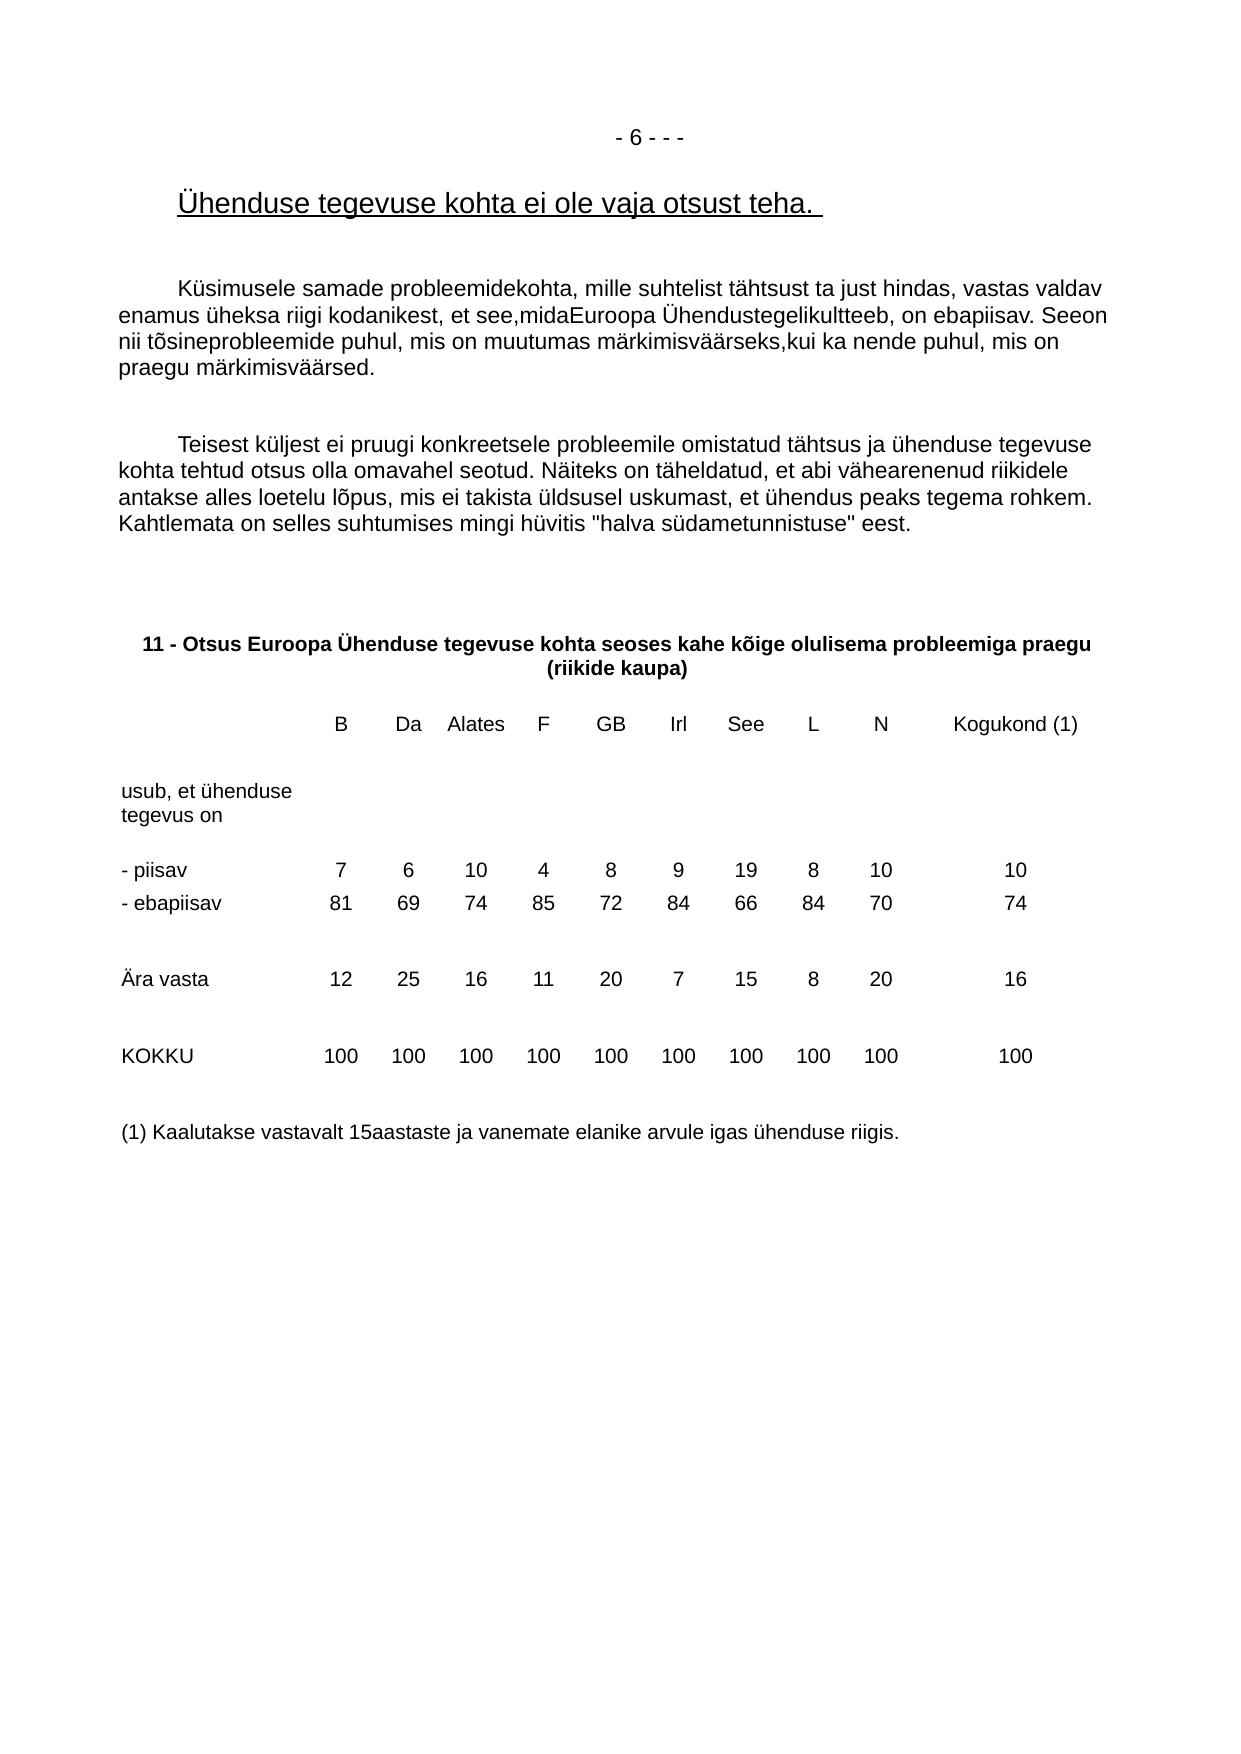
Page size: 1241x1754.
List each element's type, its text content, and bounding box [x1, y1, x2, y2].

table_cell [780, 919, 847, 951]
table_cell 20 [577, 951, 645, 1007]
table_cell 100 [780, 1040, 847, 1072]
table_cell 100 [577, 1040, 645, 1072]
table_cell [118, 696, 307, 751]
table_cell [577, 1072, 645, 1104]
table_cell 10 [442, 854, 510, 886]
table_cell [118, 1007, 307, 1039]
table_cell 8 [780, 951, 847, 1007]
table_cell 69 [375, 886, 442, 919]
table_cell usub, et ühenduse tegevus on [118, 751, 307, 854]
table_cell F [510, 696, 577, 751]
table_cell 7 [645, 951, 712, 1007]
table_cell 100 [645, 1040, 712, 1072]
table_cell 8 [780, 854, 847, 886]
table_header 11 - Otsus Euroopa Ühenduse tegevuse kohta seoses kahe kõige olulisema probleemiga praegu (riikide kaupa) [118, 616, 1116, 696]
table_cell [375, 1007, 442, 1039]
table_cell 11 [510, 951, 577, 1007]
table_cell 10 [847, 854, 915, 886]
table_cell 84 [645, 886, 712, 919]
table_cell 6 [375, 854, 442, 886]
table_cell 19 [712, 854, 780, 886]
table_cell Kogukond (1) [915, 696, 1116, 751]
table_cell [375, 919, 442, 951]
table_cell [577, 751, 645, 854]
table_cell 100 [915, 1040, 1116, 1072]
table_cell [780, 1072, 847, 1104]
table_cell [780, 1007, 847, 1039]
table_cell [307, 1007, 375, 1039]
table_cell 15 [712, 951, 780, 1007]
table_cell 72 [577, 886, 645, 919]
table_cell [307, 1072, 375, 1104]
table_cell [915, 919, 1116, 951]
table_cell [577, 1007, 645, 1039]
table_cell 25 [375, 951, 442, 1007]
table_cell 74 [915, 886, 1116, 919]
table_cell Da [375, 696, 442, 751]
table_cell - piisav [118, 854, 307, 886]
table_cell [307, 919, 375, 951]
table_cell 85 [510, 886, 577, 919]
table_cell GB [577, 696, 645, 751]
table_cell 100 [375, 1040, 442, 1072]
table_cell [577, 919, 645, 951]
table_cell [375, 751, 442, 854]
table_cell [442, 919, 510, 951]
table_cell [915, 1007, 1116, 1039]
table_cell [375, 1072, 442, 1104]
table_cell [118, 1072, 307, 1104]
table_cell 16 [915, 951, 1116, 1007]
table_cell 100 [510, 1040, 577, 1072]
table_cell 4 [510, 854, 577, 886]
table_cell [645, 1072, 712, 1104]
table_cell [307, 751, 375, 854]
table_cell 12 [307, 951, 375, 1007]
table_cell Ära vasta [118, 951, 307, 1007]
table_cell [712, 1072, 780, 1104]
table_cell 100 [847, 1040, 915, 1072]
table_cell [712, 919, 780, 951]
table_cell [442, 1072, 510, 1104]
table_cell 70 [847, 886, 915, 919]
table_cell 100 [307, 1040, 375, 1072]
table_cell [510, 1072, 577, 1104]
table_cell 20 [847, 951, 915, 1007]
table_cell 100 [712, 1040, 780, 1072]
table_cell [847, 1007, 915, 1039]
text Teisest küljest ei pruugi konkreetsele probleemile omistatud tähtsus ja ühenduse tegevuse kohta tehtud otsus olla omavahel seotud. Näiteks on täheldatud, et abi vähearenenud riikidele antakse alles loetelu lõpus, mis ei takista üldsusel uskumast, et ühendus peaks tegema rohkem. Kahtlemata on selles suhtumises mingi hüvitis "halva südametunnistuse" eest. [118, 431, 1122, 536]
table_cell Irl [645, 696, 712, 751]
table_cell 9 [645, 854, 712, 886]
table_cell [915, 1072, 1116, 1104]
table_cell 84 [780, 886, 847, 919]
table_cell L [780, 696, 847, 751]
table_cell B [307, 696, 375, 751]
table_cell [442, 751, 510, 854]
table_cell [442, 1007, 510, 1039]
table_cell [712, 1007, 780, 1039]
table_cell [118, 919, 307, 951]
table_cell (1) Kaalutakse vastavalt 15aastaste ja vanemate elanike arvule igas ühenduse riigis. [118, 1104, 1116, 1160]
table_cell 66 [712, 886, 780, 919]
subtitle Ühenduse tegevuse kohta ei ole vaja otsust teha. [118, 186, 1122, 219]
table_cell [847, 751, 915, 854]
table_cell 10 [915, 854, 1116, 886]
table_cell See [712, 696, 780, 751]
table_cell [645, 751, 712, 854]
text Küsimusele samade probleemidekohta, mille suhtelist tähtsust ta just hindas, vastas valdav enamus üheksa riigi kodanikest, et see,midaEuroopa Ühendustegelikultteeb, on ebapiisav. Seeon nii tõsineprobleemide puhul, mis on muutumas märkimisväärseks,kui ka nende puhul, mis on praegu märkimisväärsed. [118, 275, 1122, 381]
table_cell 81 [307, 886, 375, 919]
table_cell - ebapiisav [118, 886, 307, 919]
table_cell [847, 919, 915, 951]
table_cell [847, 1072, 915, 1104]
table_cell KOKKU [118, 1040, 307, 1072]
table_cell 100 [442, 1040, 510, 1072]
table_cell [645, 1007, 712, 1039]
table_cell [645, 919, 712, 951]
table_cell 74 [442, 886, 510, 919]
table_cell Alates [442, 696, 510, 751]
table_cell N [847, 696, 915, 751]
table_cell [712, 751, 780, 854]
table_cell [915, 751, 1116, 854]
table_cell 16 [442, 951, 510, 1007]
table_cell [510, 919, 577, 951]
table_cell [780, 751, 847, 854]
table_cell 7 [307, 854, 375, 886]
table_cell [510, 751, 577, 854]
table_cell 8 [577, 854, 645, 886]
table_cell [510, 1007, 577, 1039]
